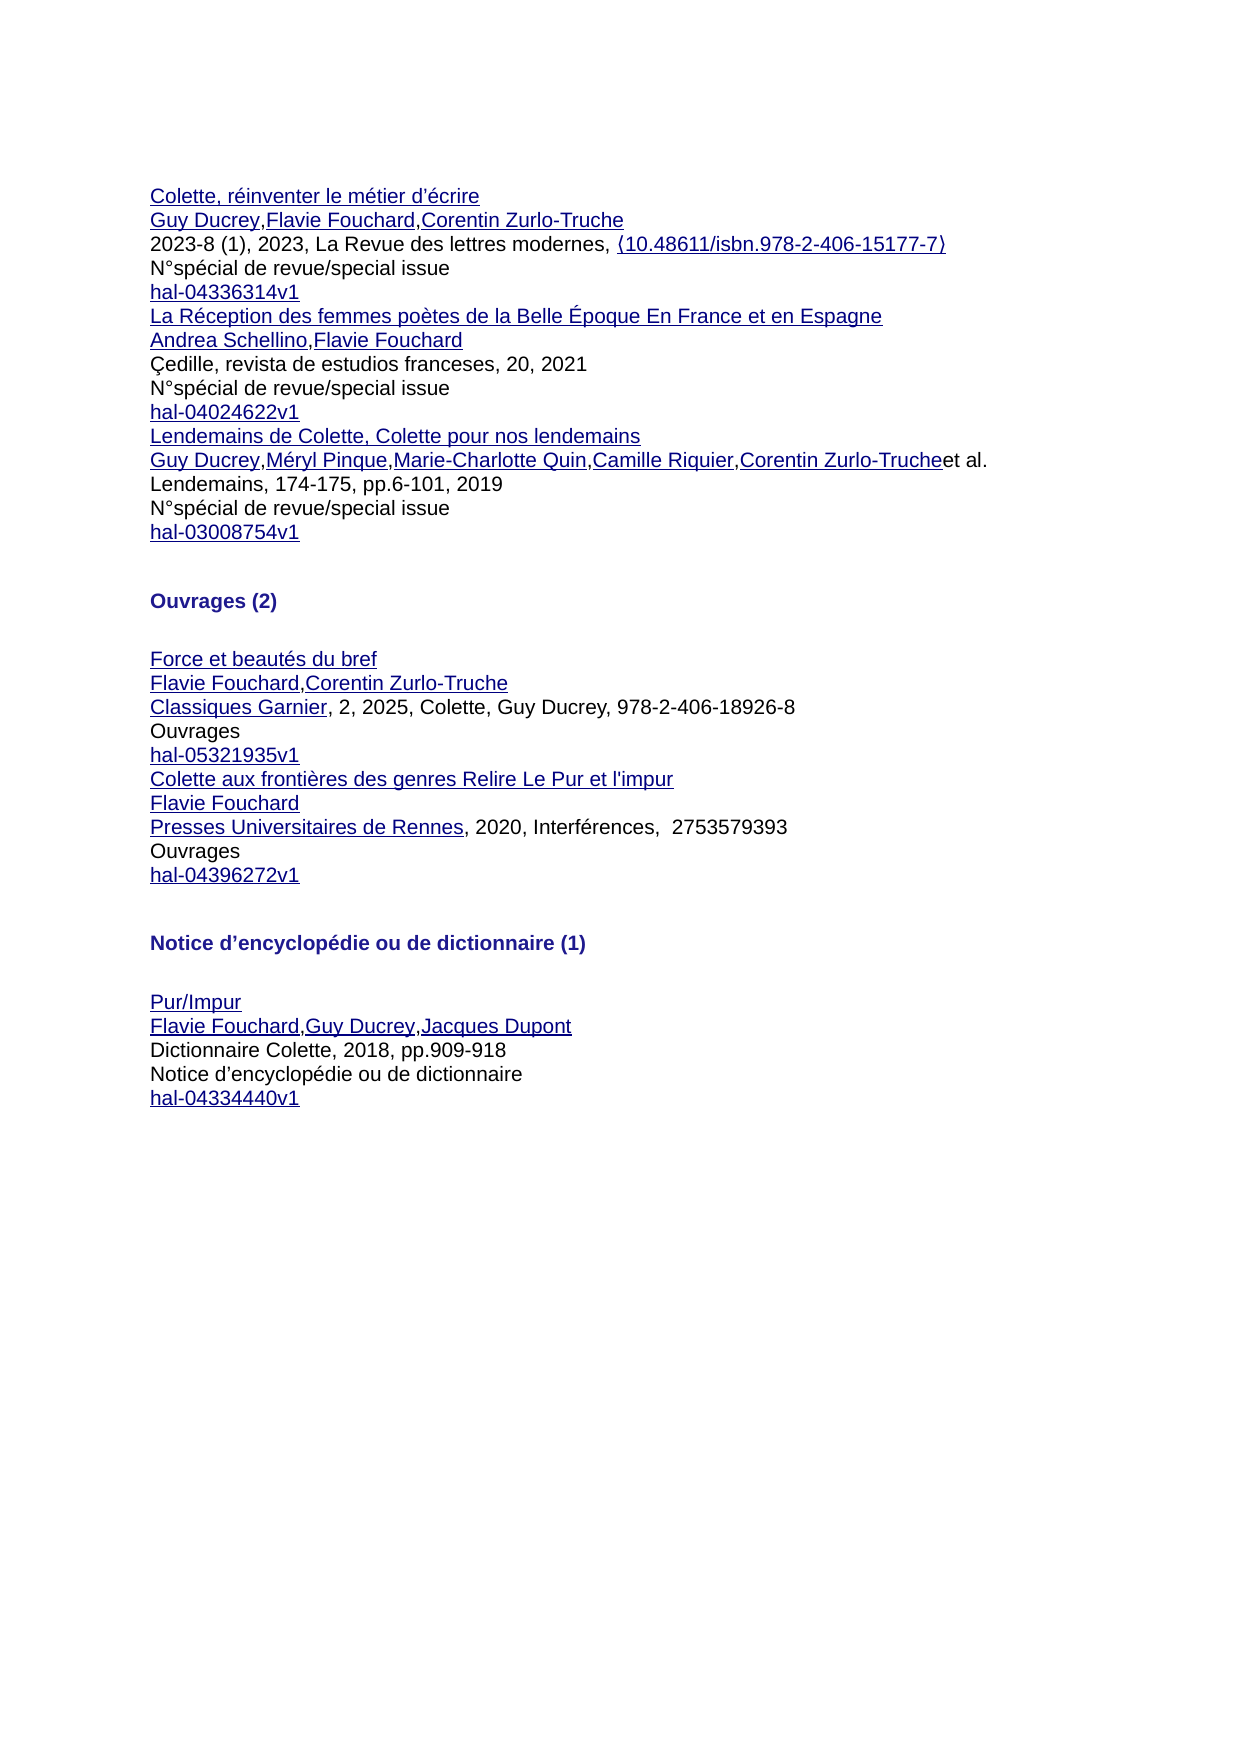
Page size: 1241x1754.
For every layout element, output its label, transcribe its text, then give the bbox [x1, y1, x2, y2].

table_header Colette, réinventer le métier d’écrire Guy Ducrey,Flavie Fouchard,Corentin Zurlo-Truche 2023-8 (1), 2023, La Revue des lettres modernes, ⟨10.48611/isbn.978-2-406-15177-7⟩ N°spécial de revue/special issue hal-04336314v1 [150, 184, 1090, 304]
subtitle Ouvrages (2) [150, 588, 1090, 612]
table_header Force et beautés du bref Flavie Fouchard,Corentin Zurlo-Truche Classiques Garnier, 2, 2025, Colette, Guy Ducrey, 978-2-406-18926-8 Ouvrages hal-05321935v1 [150, 647, 1090, 767]
table_header Pur/Impur Flavie Fouchard,Guy Ducrey,Jacques Dupont Dictionnaire Colette, 2018, pp.909-918 Notice d’encyclopédie ou de dictionnaire hal-04334440v1 [150, 990, 1090, 1109]
subtitle Notice d’encyclopédie ou de dictionnaire (1) [150, 931, 1090, 955]
table_cell La Réception des femmes poètes de la Belle Époque En France et en Espagne Andrea Schellino,Flavie Fouchard Çedille, revista de estudios franceses, 20, 2021 N°spécial de revue/special issue hal-04024622v1 [150, 304, 1090, 424]
table_cell Lendemains de Colette, Colette pour nos lendemains Guy Ducrey,Méryl Pinque,Marie-Charlotte Quin,Camille Riquier,Corentin Zurlo-Trucheet al. Lendemains, 174-175, pp.6-101, 2019 N°spécial de revue/special issue hal-03008754v1 [150, 424, 1090, 544]
table_cell Colette aux frontières des genres Relire Le Pur et l'impur Flavie Fouchard Presses Universitaires de Rennes, 2020, Interférences, ‎ 2753579393 Ouvrages hal-04396272v1 [150, 767, 1090, 886]
